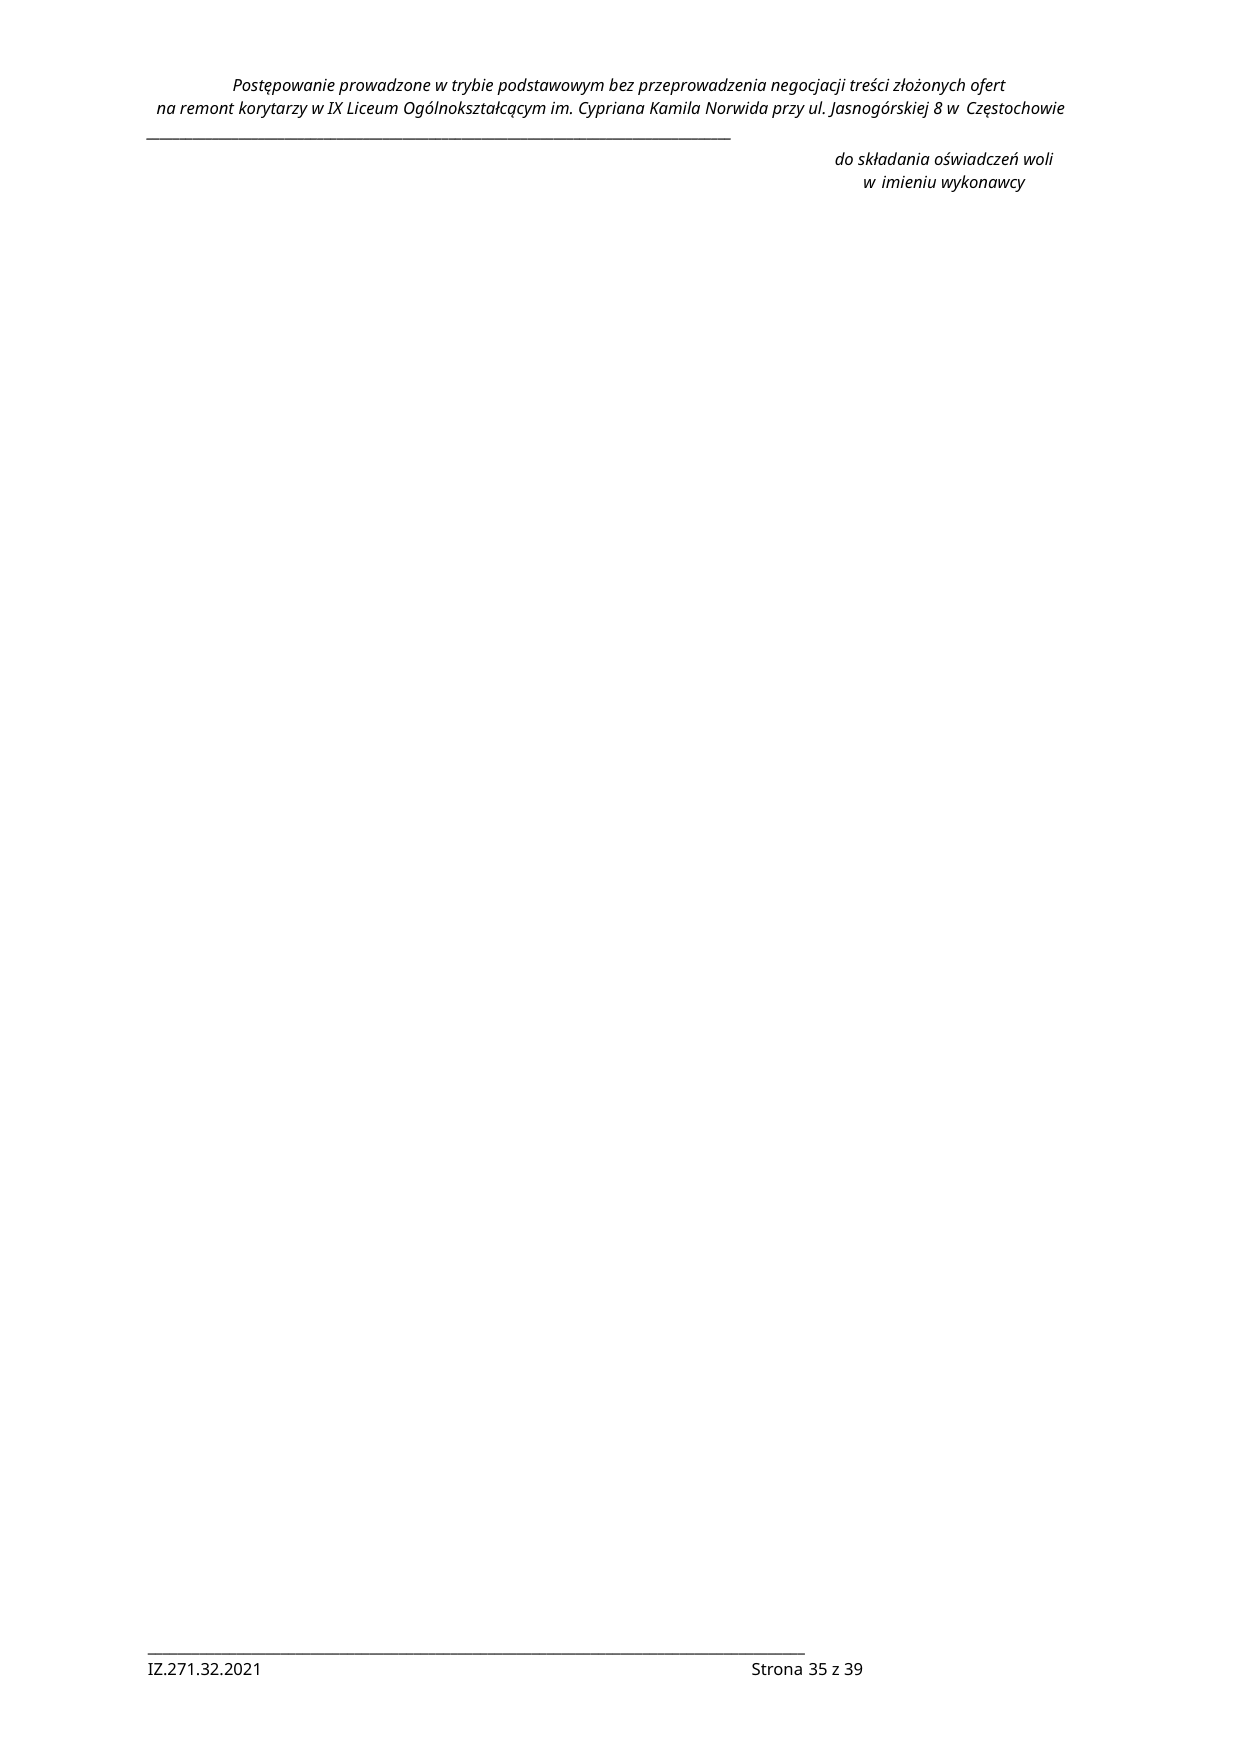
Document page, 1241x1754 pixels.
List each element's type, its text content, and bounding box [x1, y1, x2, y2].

text do składania oświadczeń woli w imieniu wykonawcy [797, 148, 1093, 193]
